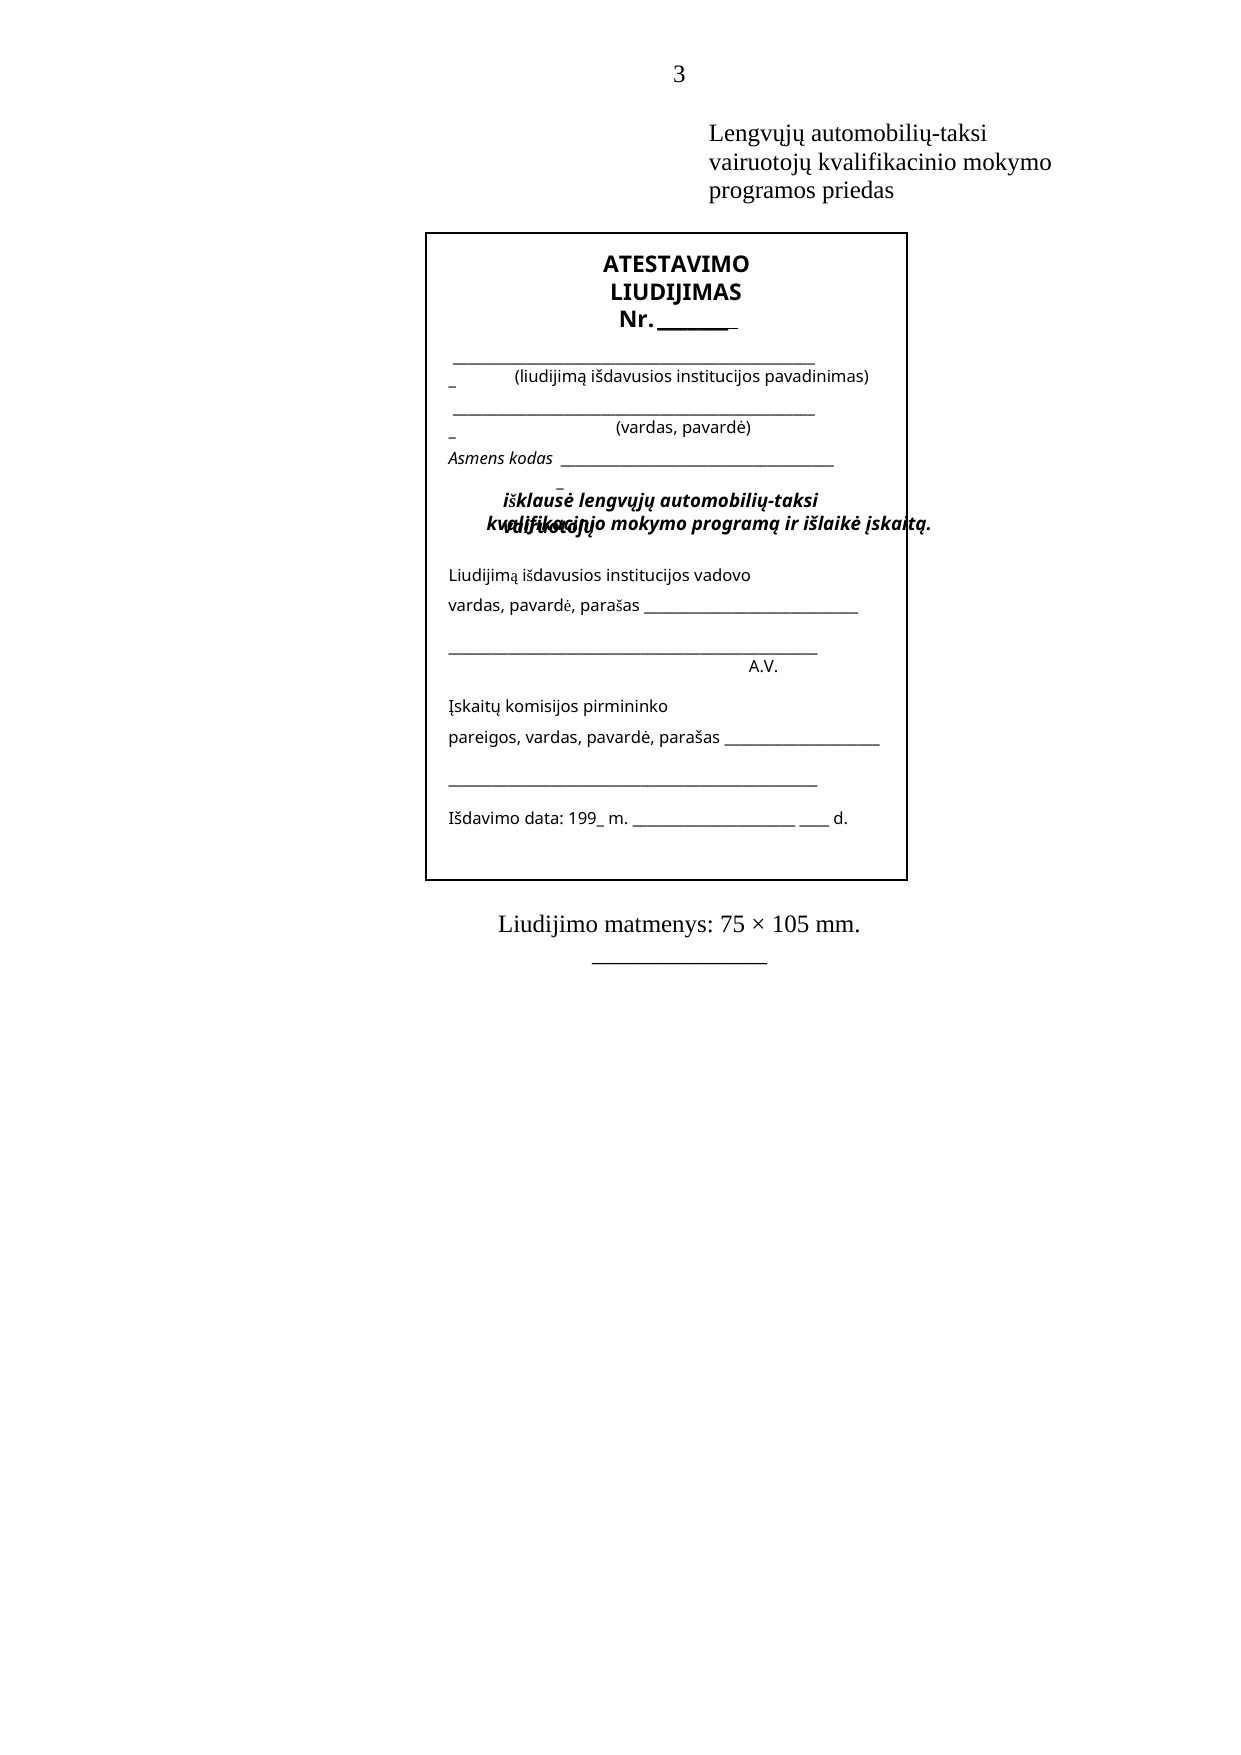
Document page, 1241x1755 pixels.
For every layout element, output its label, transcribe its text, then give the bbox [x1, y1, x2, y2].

text programos priedas [177, 176, 1181, 204]
text ______________ [177, 938, 1181, 966]
text Lengvųjų automobilių-taksi [177, 118, 1181, 147]
text Liudijimo matmenys: 75 × 105 mm. [177, 909, 1181, 938]
text vairuotojų kvalifikacinio mokymo [177, 147, 1181, 176]
